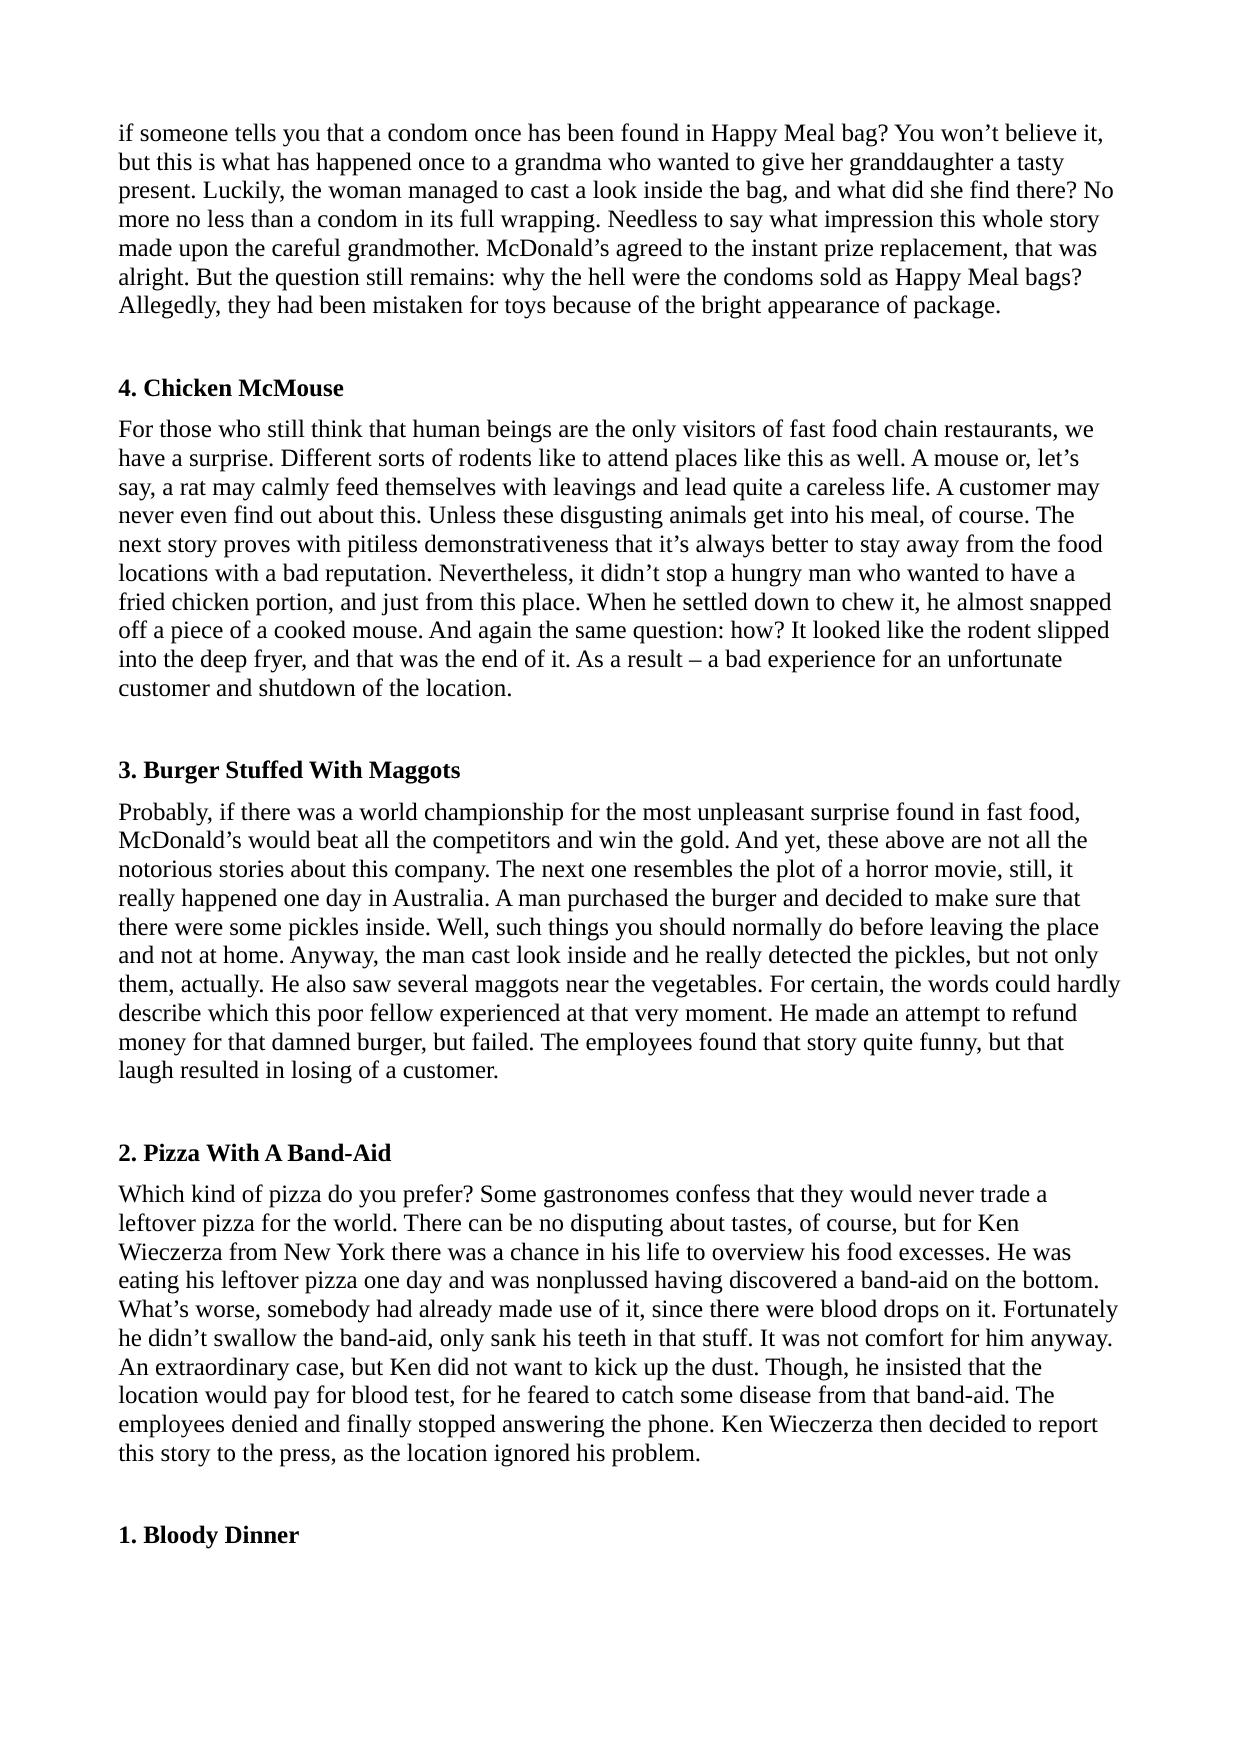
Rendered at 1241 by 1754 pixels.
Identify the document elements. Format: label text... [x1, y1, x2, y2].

text Probably, if there was a world championship for the most unpleasant surprise found in fast food, McDonald’s would beat all the competitors and win the gold. And yet, these above are not all the notorious stories about this company. The next one resembles the plot of a horror movie, still, it really happened one day in Australia. A man purchased the burger and decided to make sure that there were some pickles inside. Well, such things you should normally do before leaving the place and not at home. Anyway, the man cast look inside and he really detected the pickles, but not only them, actually. He also saw several maggots near the vegetables. For certain, the words could hardly describe which this poor fellow experienced at that very moment. He made an attempt to refund money for that damned burger, but failed. The employees found that story quite funny, but that laugh resulted in losing of a customer. [118, 797, 1122, 1084]
text 4. Chicken McMouse [118, 373, 1122, 402]
text 2. Pizza With A Band-Aid [118, 1138, 1122, 1167]
text if someone tells you that a condom once has been found in Happy Meal bag? You won’t believe it, but this is what has happened once to a grandma who wanted to give her granddaughter a tasty present. Luckily, the woman managed to cast a look inside the bag, and what did she find there? No more no less than a condom in its full wrapping. Needless to say what impression this whole story made upon the careful grandmother. McDonald’s agreed to the instant prize replacement, that was alright. But the question still remains: why the hell were the condoms sold as Happy Meal bags? Allegedly, they had been mistaken for toys because of the bright appearance of package. [118, 118, 1122, 319]
text 3. Burger Stuffed With Maggots [118, 756, 1122, 784]
text Which kind of pizza do you prefer? Some gastronomes confess that they would never trade a leftover pizza for the world. There can be no disputing about tastes, of course, but for Ken Wieczerza from New York there was a chance in his life to overview his food excesses. He was eating his leftover pizza one day and was nonplussed having discovered a band-aid on the bottom. What’s worse, somebody had already made use of it, since there were blood drops on it. Fortunately he didn’t swallow the band-aid, only sank his teeth in that stuff. It was not comfort for him anyway. An extraordinary case, but Ken did not want to kick up the dust. Though, he insisted that the location would pay for blood test, for he feared to catch some disease from that band-aid. The employees denied and finally stopped answering the phone. Ken Wieczerza then decided to report this story to the press, as the location ignored his problem. [118, 1179, 1122, 1467]
text For those who still think that human beings are the only visitors of fast food chain restaurants, we have a surprise. Different sorts of rodents like to attend places like this as well. A mouse or, let’s say, a rat may calmly feed themselves with leavings and lead quite a careless life. A customer may never even find out about this. Unless these disgusting animals get into his meal, of course. The next story proves with pitiless demonstrativeness that it’s always better to stay away from the food locations with a bad reputation. Nevertheless, it didn’t stop a hungry man who wanted to have a fried chicken portion, and just from this place. When he settled down to chew it, he almost snapped off a piece of a cooked mouse. And again the same question: how? It looked like the rodent slipped into the deep fryer, and that was the end of it. As a result – a bad experience for an unfortunate customer and shutdown of the location. [118, 414, 1122, 702]
text 1. Bloody Dinner [118, 1521, 1122, 1549]
